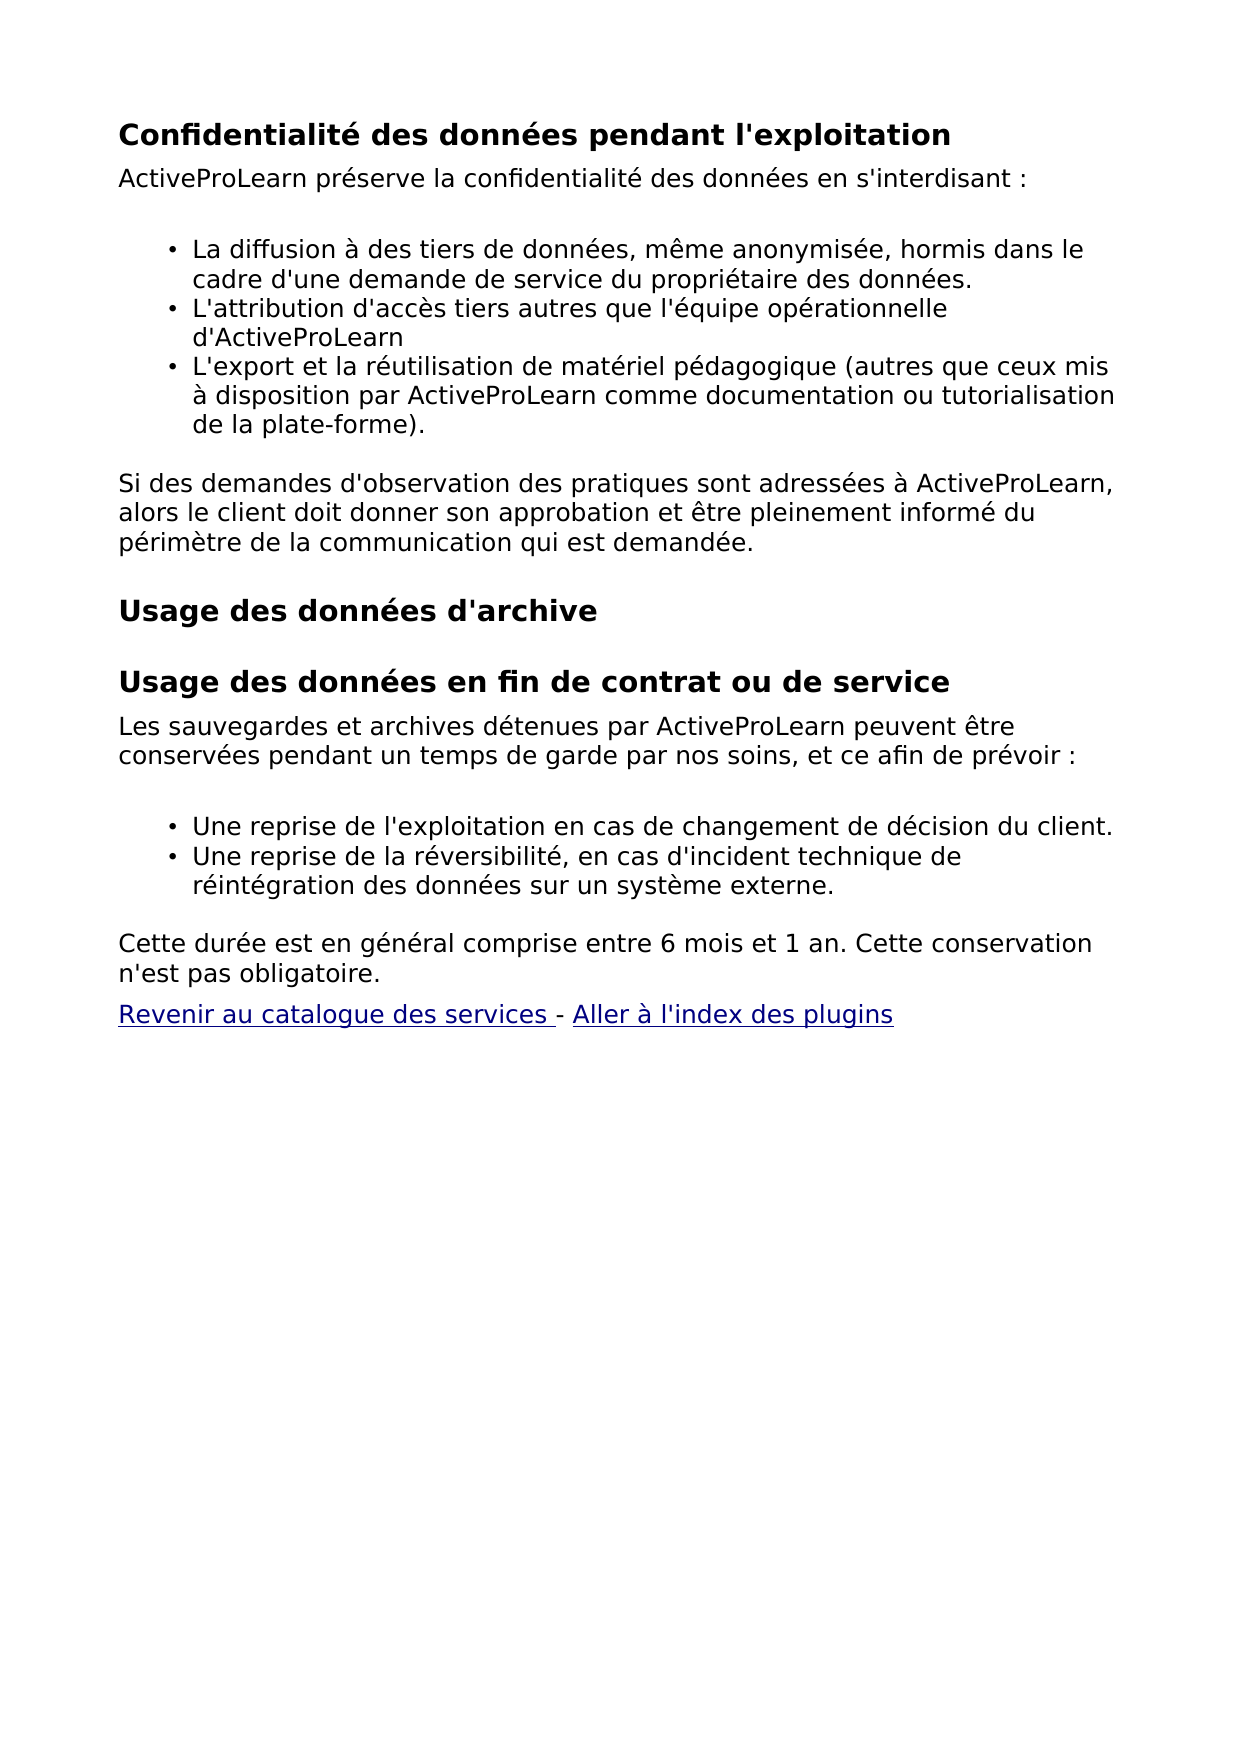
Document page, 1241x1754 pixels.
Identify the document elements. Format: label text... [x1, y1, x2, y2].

list L'attribution d'accès tiers autres que l'équipe opérationnelle d'ActiveProLearn [177, 294, 1122, 352]
text Cette durée est en général comprise entre 6 mois et 1 an. Cette conservation n'est pas obligatoire. [118, 929, 1122, 988]
list La diffusion à des tiers de données, même anonymisée, hormis dans le cadre d'une demande de service du propriétaire des données. [177, 236, 1122, 294]
list L'export et la réutilisation de matériel pédagogique (autres que ceux mis à disposition par ActiveProLearn comme documentation ou tutorialisation de la plate-forme). [177, 352, 1122, 440]
subtitle Usage des données d'archive [118, 594, 1122, 628]
text Si des demandes d'observation des pratiques sont adressées à ActiveProLearn, alors le client doit donner son approbation et être pleinement informé du périmètre de la communication qui est demandée. [118, 469, 1122, 557]
subtitle Usage des données en fin de contrat ou de service [118, 666, 1122, 700]
list Une reprise de l'exploitation en cas de changement de décision du client. [177, 813, 1122, 842]
text Revenir au catalogue des services - Aller à l'index des plugins [118, 1000, 1122, 1029]
list Une reprise de la réversibilité, en cas d'incident technique de réintégration des données sur un système externe. [177, 842, 1122, 900]
text Les sauvegardes et archives détenues par ActiveProLearn peuvent être conservées pendant un temps de garde par nos soins, et ce afin de prévoir : [118, 712, 1122, 771]
subtitle Confidentialité des données pendant l'exploitation [118, 118, 1122, 152]
text ActiveProLearn préserve la confidentialité des données en s'interdisant : [118, 164, 1122, 194]
